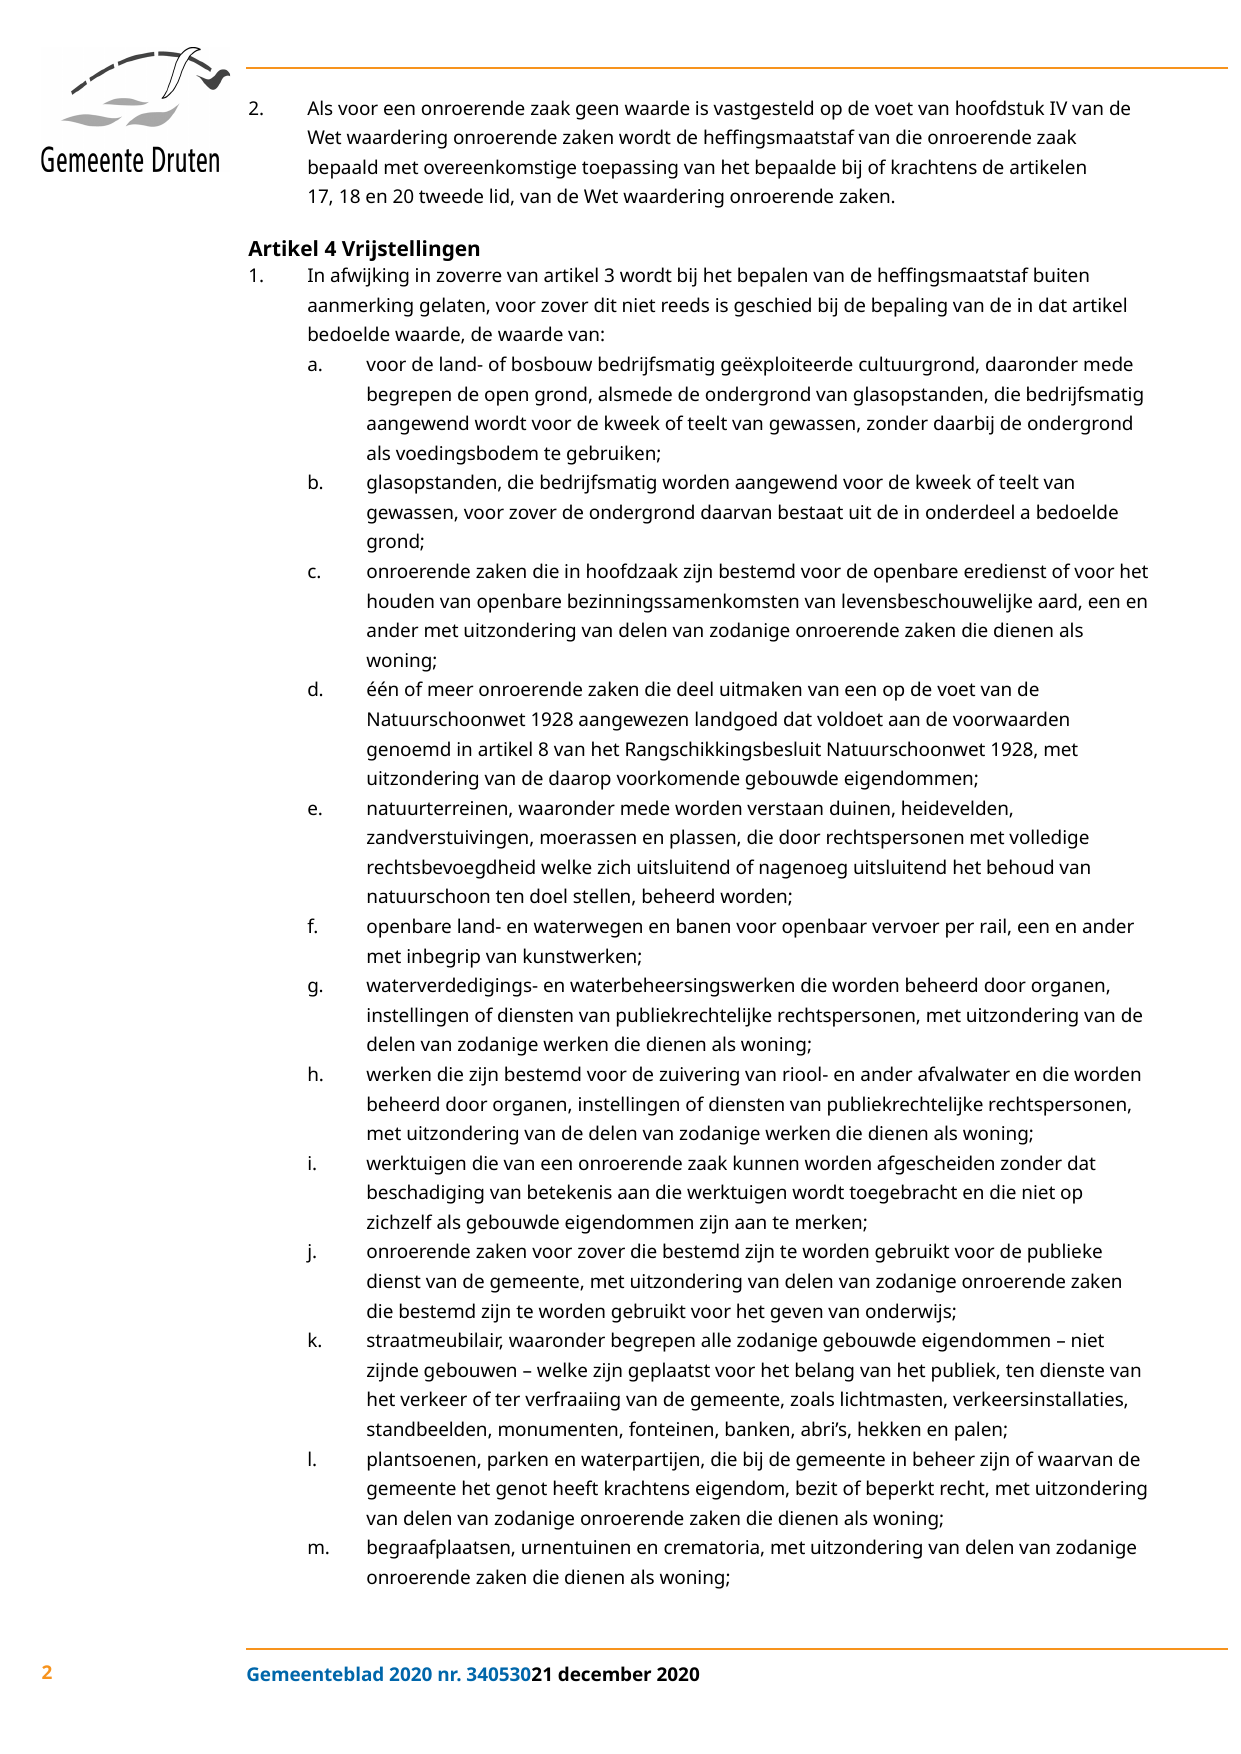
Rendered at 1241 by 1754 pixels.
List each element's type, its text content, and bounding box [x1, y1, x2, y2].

list glasopstanden, die bedrijfsmatig worden aangewend voor de kweek of teelt van gewassen, voor zover de ondergrond daarvan bestaat uit de in onderdeel a bedoelde grond; [307, 469, 1152, 554]
list onroerende zaken die in hoofdzaak zijn bestemd voor de openbare eredienst of voor het houden van openbare bezinningssamenkomsten van levensbeschouwelijke aard, een en ander met uitzondering van delen van zodanige onroerende zaken die dienen als woning; [307, 558, 1152, 673]
list Als voor een onroerende zaak geen waarde is vastgesteld op de voet van hoofdstuk IV van de Wet waardering onroerende zaken wordt de heffingsmaatstaf van die onroerende zaak bepaald met overeenkomstige toepassing van het bepaalde bij of krachtens de artikelen 17, 18 en 20 tweede lid, van de Wet waardering onroerende zaken. [248, 95, 1152, 209]
list waterverdedigings- en waterbeheersingswerken die worden beheerd door organen, instellingen of diensten van publiekrechtelijke rechtspersonen, met uitzondering van de delen van zodanige werken die dienen als woning; [307, 972, 1152, 1057]
text Artikel 4 Vrijstellingen [248, 234, 1152, 262]
list werken die zijn bestemd voor de zuivering van riool- en ander afvalwater en die worden beheerd door organen, instellingen of diensten van publiekrechtelijke rechtspersonen, met uitzondering van de delen van zodanige werken die dienen als woning; [307, 1061, 1152, 1146]
list In afwijking in zoverre van artikel 3 wordt bij het bepalen van de heffingsmaatstaf buiten aanmerking gelaten, voor zover dit niet reeds is geschied bij de bepaling van de in dat artikel bedoelde waarde, de waarde van: [248, 262, 1152, 347]
list natuurterreinen, waaronder mede worden verstaan duinen, heidevelden, zandverstuivingen, moerassen en plassen, die door rechtspersonen met volledige rechtsbevoegdheid welke zich uitsluitend of nagenoeg uitsluitend het behoud van natuurschoon ten doel stellen, beheerd worden; [307, 795, 1152, 909]
list voor de land- of bosbouw bedrijfsmatig geëxploiteerde cultuurgrond, daaronder mede begrepen de open grond, alsmede de ondergrond van glasopstanden, die bedrijfsmatig aangewend wordt voor de kweek of teelt van gewassen, zonder daarbij de ondergrond als voedingsbodem te gebruiken; [307, 351, 1152, 466]
list werktuigen die van een onroerende zaak kunnen worden afgescheiden zonder dat beschadiging van betekenis aan die werktuigen wordt toegebracht en die niet op zichzelf als gebouwde eigendommen zijn aan te merken; [307, 1150, 1152, 1235]
list openbare land- en waterwegen en banen voor openbaar vervoer per rail, een en ander met inbegrip van kunstwerken; [307, 913, 1152, 968]
list begraafplaatsen, urnentuinen en crematoria, met uitzondering van delen van zodanige onroerende zaken die dienen als woning; [307, 1534, 1152, 1590]
list één of meer onroerende zaken die deel uitmaken van een op de voet van de Natuurschoonwet 1928 aangewezen landgoed dat voldoet aan de voorwaarden genoemd in artikel 8 van het Rangschikkingsbesluit Natuurschoonwet 1928, met uitzondering van de daarop voorkomende gebouwde eigendommen; [307, 677, 1152, 791]
list onroerende zaken voor zover die bestemd zijn te worden gebruikt voor de publieke dienst van de gemeente, met uitzondering van delen van zodanige onroerende zaken die bestemd zijn te worden gebruikt voor het geven van onderwijs; [307, 1239, 1152, 1323]
list straatmeubilair, waaronder begrepen alle zodanige gebouwde eigendommen – niet zijnde gebouwen – welke zijn geplaatst voor het belang van het publiek, ten dienste van het verkeer of ter verfraaiing van de gemeente, zoals lichtmasten, verkeersinstallaties, standbeelden, monumenten, fonteinen, banken, abri’s, hekken en palen; [307, 1327, 1152, 1442]
picture [41, 47, 231, 172]
list plantsoenen, parken en waterpartijen, die bij de gemeente in beheer zijn of waarvan de gemeente het genot heeft krachtens eigendom, bezit of beperkt recht, met uitzondering van delen van zodanige onroerende zaken die dienen als woning; [307, 1446, 1152, 1531]
